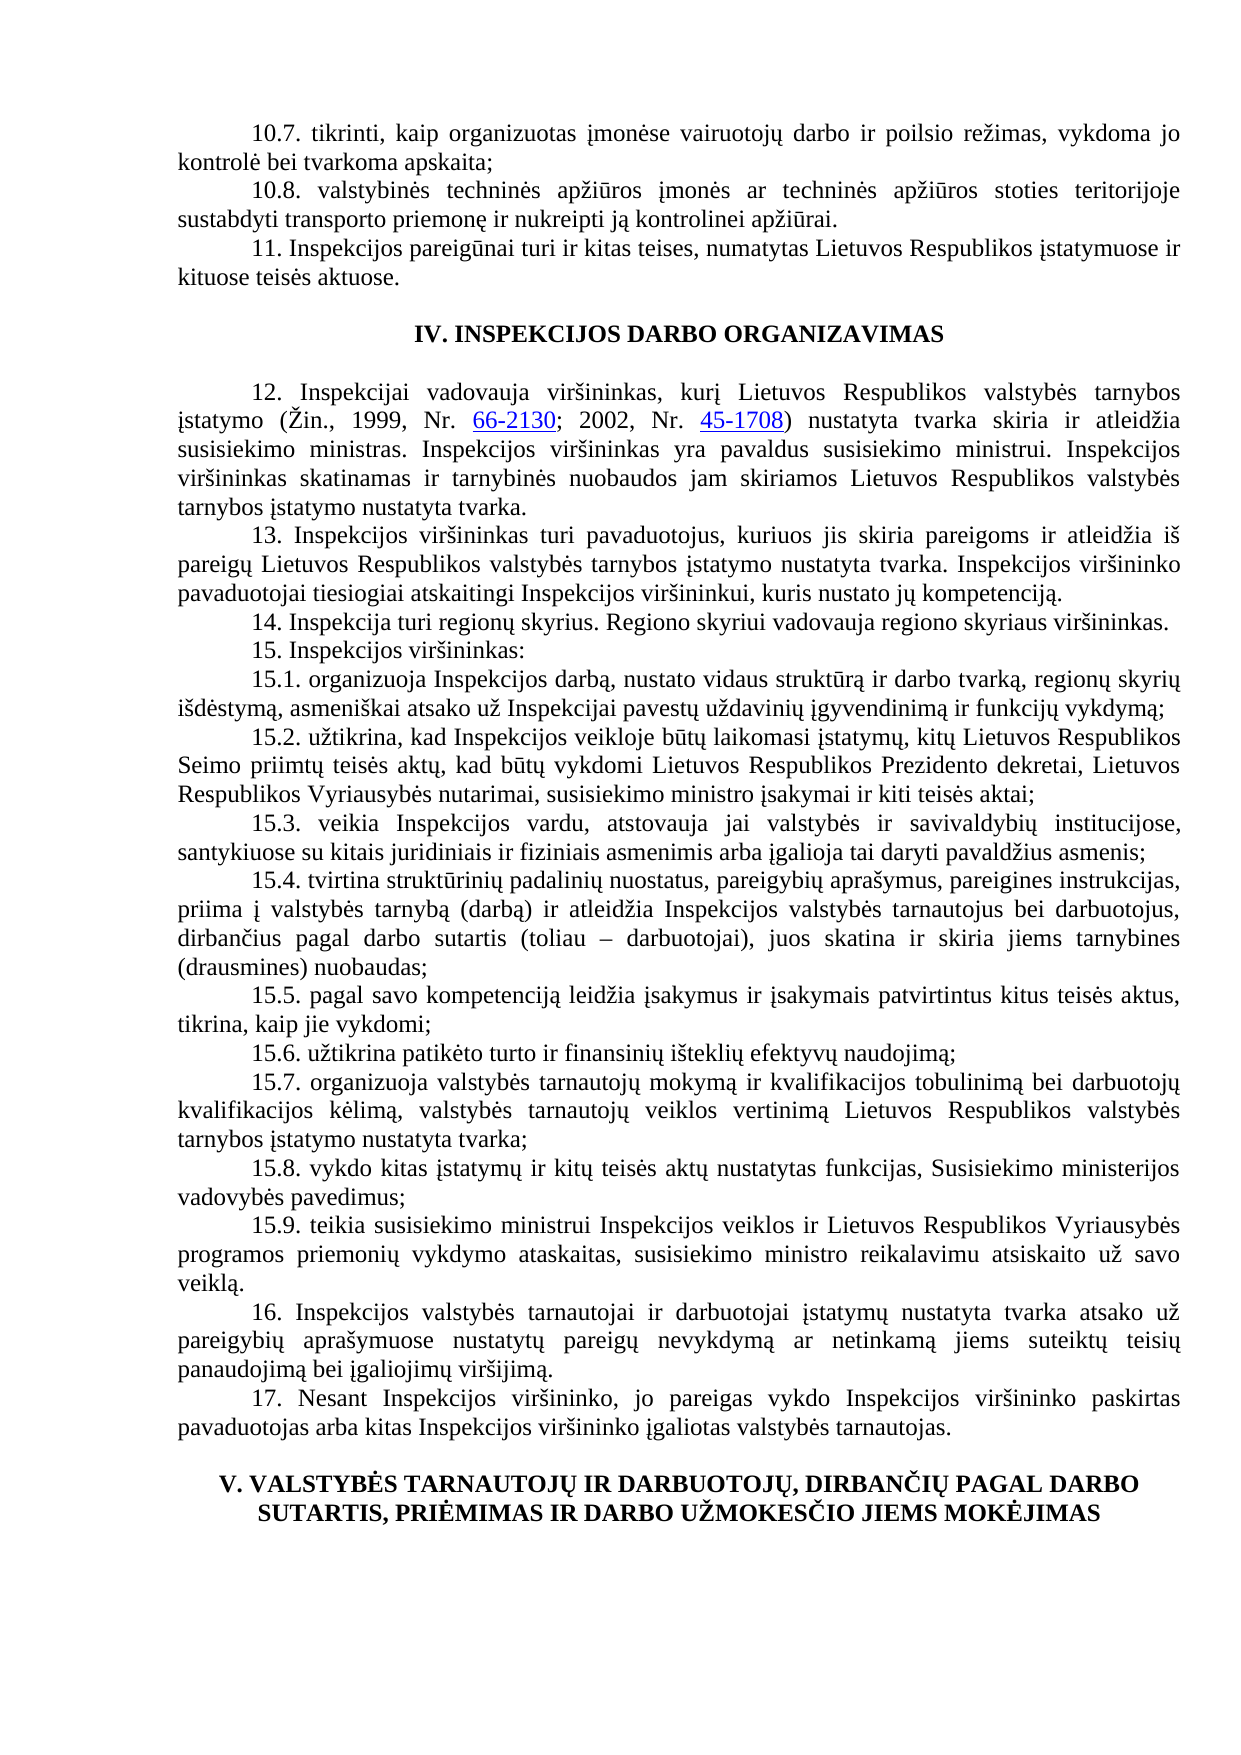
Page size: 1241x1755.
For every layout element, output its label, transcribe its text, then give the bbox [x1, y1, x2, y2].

text 15.6. užtikrina patikėto turto ir finansinių išteklių efektyvų naudojimą; [177, 1038, 1181, 1067]
text 15. Inspekcijos viršininkas: [177, 636, 1181, 664]
text 13. Inspekcijos viršininkas turi pavaduotojus, kuriuos jis skiria pareigoms ir atleidžia iš pareigų Lietuvos Respublikos valstybės tarnybos įstatymo nustatyta tvarka. Inspekcijos viršininko pavaduotojai tiesiogiai atskaitingi Inspekcijos viršininkui, kuris nustato jų kompetenciją. [177, 521, 1181, 607]
text 11. Inspekcijos pareigūnai turi ir kitas teises, numatytas Lietuvos Respublikos įstatymuose ir kituose teisės aktuose. [177, 233, 1181, 291]
text 15.5. pagal savo kompetenciją leidžia įsakymus ir įsakymais patvirtintus kitus teisės aktus, tikrina, kaip jie vykdomi; [177, 981, 1181, 1038]
text 12. Inspekcijai vadovauja viršininkas, kurį Lietuvos Respublikos valstybės tarnybos įstatymo (Žin., 1999, Nr. 66-2130; 2002, Nr. 45-1708) nustatyta tvarka skiria ir atleidžia susisiekimo ministras. Inspekcijos viršininkas yra pavaldus susisiekimo ministrui. Inspekcijos viršininkas skatinamas ir tarnybinės nuobaudos jam skiriamos Lietuvos Respublikos valstybės tarnybos įstatymo nustatyta tvarka. [177, 377, 1181, 521]
text V. VALSTYBĖS TARNAUTOJŲ IR DARBUOTOJŲ, DIRBANČIŲ PAGAL DARBO SUTARTIS, PRIĖMIMAS IR DARBO UŽMOKESČIO JIEMS MOKĖJIMAS [177, 1469, 1181, 1527]
text 15.2. užtikrina, kad Inspekcijos veikloje būtų laikomasi įstatymų, kitų Lietuvos Respublikos Seimo priimtų teisės aktų, kad būtų vykdomi Lietuvos Respublikos Prezidento dekretai, Lietuvos Respublikos Vyriausybės nutarimai, susisiekimo ministro įsakymai ir kiti teisės aktai; [177, 722, 1181, 808]
text 15.7. organizuoja valstybės tarnautojų mokymą ir kvalifikacijos tobulinimą bei darbuotojų kvalifikacijos kėlimą, valstybės tarnautojų veiklos vertinimą Lietuvos Respublikos valstybės tarnybos įstatymo nustatyta tvarka; [177, 1067, 1181, 1153]
text 14. Inspekcija turi regionų skyrius. Regiono skyriui vadovauja regiono skyriaus viršininkas. [177, 607, 1181, 636]
text 10.7. tikrinti, kaip organizuotas įmonėse vairuotojų darbo ir poilsio režimas, vykdoma jo kontrolė bei tvarkoma apskaita; [177, 118, 1181, 176]
text 16. Inspekcijos valstybės tarnautojai ir darbuotojai įstatymų nustatyta tvarka atsako už pareigybių aprašymuose nustatytų pareigų nevykdymą ar netinkamą jiems suteiktų teisių panaudojimą bei įgaliojimų viršijimą. [177, 1297, 1181, 1383]
text 15.4. tvirtina struktūrinių padalinių nuostatus, pareigybių aprašymus, pareigines instrukcijas, priima į valstybės tarnybą (darbą) ir atleidžia Inspekcijos valstybės tarnautojus bei darbuotojus, dirbančius pagal darbo sutartis (toliau – darbuotojai), juos skatina ir skiria jiems tarnybines (drausmines) nuobaudas; [177, 866, 1181, 981]
text 17. Nesant Inspekcijos viršininko, jo pareigas vykdo Inspekcijos viršininko paskirtas pavaduotojas arba kitas Inspekcijos viršininko įgaliotas valstybės tarnautojas. [177, 1383, 1181, 1441]
text 15.8. vykdo kitas įstatymų ir kitų teisės aktų nustatytas funkcijas, Susisiekimo ministerijos vadovybės pavedimus; [177, 1153, 1181, 1211]
text 15.9. teikia susisiekimo ministrui Inspekcijos veiklos ir Lietuvos Respublikos Vyriausybės programos priemonių vykdymo ataskaitas, susisiekimo ministro reikalavimu atsiskaito už savo veiklą. [177, 1211, 1181, 1297]
text 10.8. valstybinės techninės apžiūros įmonės ar techninės apžiūros stoties teritorijoje sustabdyti transporto priemonę ir nukreipti ją kontrolinei apžiūrai. [177, 176, 1181, 233]
text IV. INSPEKCIJOS DARBO ORGANIZAVIMAS [177, 319, 1181, 348]
text 15.1. organizuoja Inspekcijos darbą, nustato vidaus struktūrą ir darbo tvarką, regionų skyrių išdėstymą, asmeniškai atsako už Inspekcijai pavestų uždavinių įgyvendinimą ir funkcijų vykdymą; [177, 664, 1181, 722]
text 15.3. veikia Inspekcijos vardu, atstovauja jai valstybės ir savivaldybių institucijose, santykiuose su kitais juridiniais ir fiziniais asmenimis arba įgalioja tai daryti pavaldžius asmenis; [177, 808, 1181, 866]
